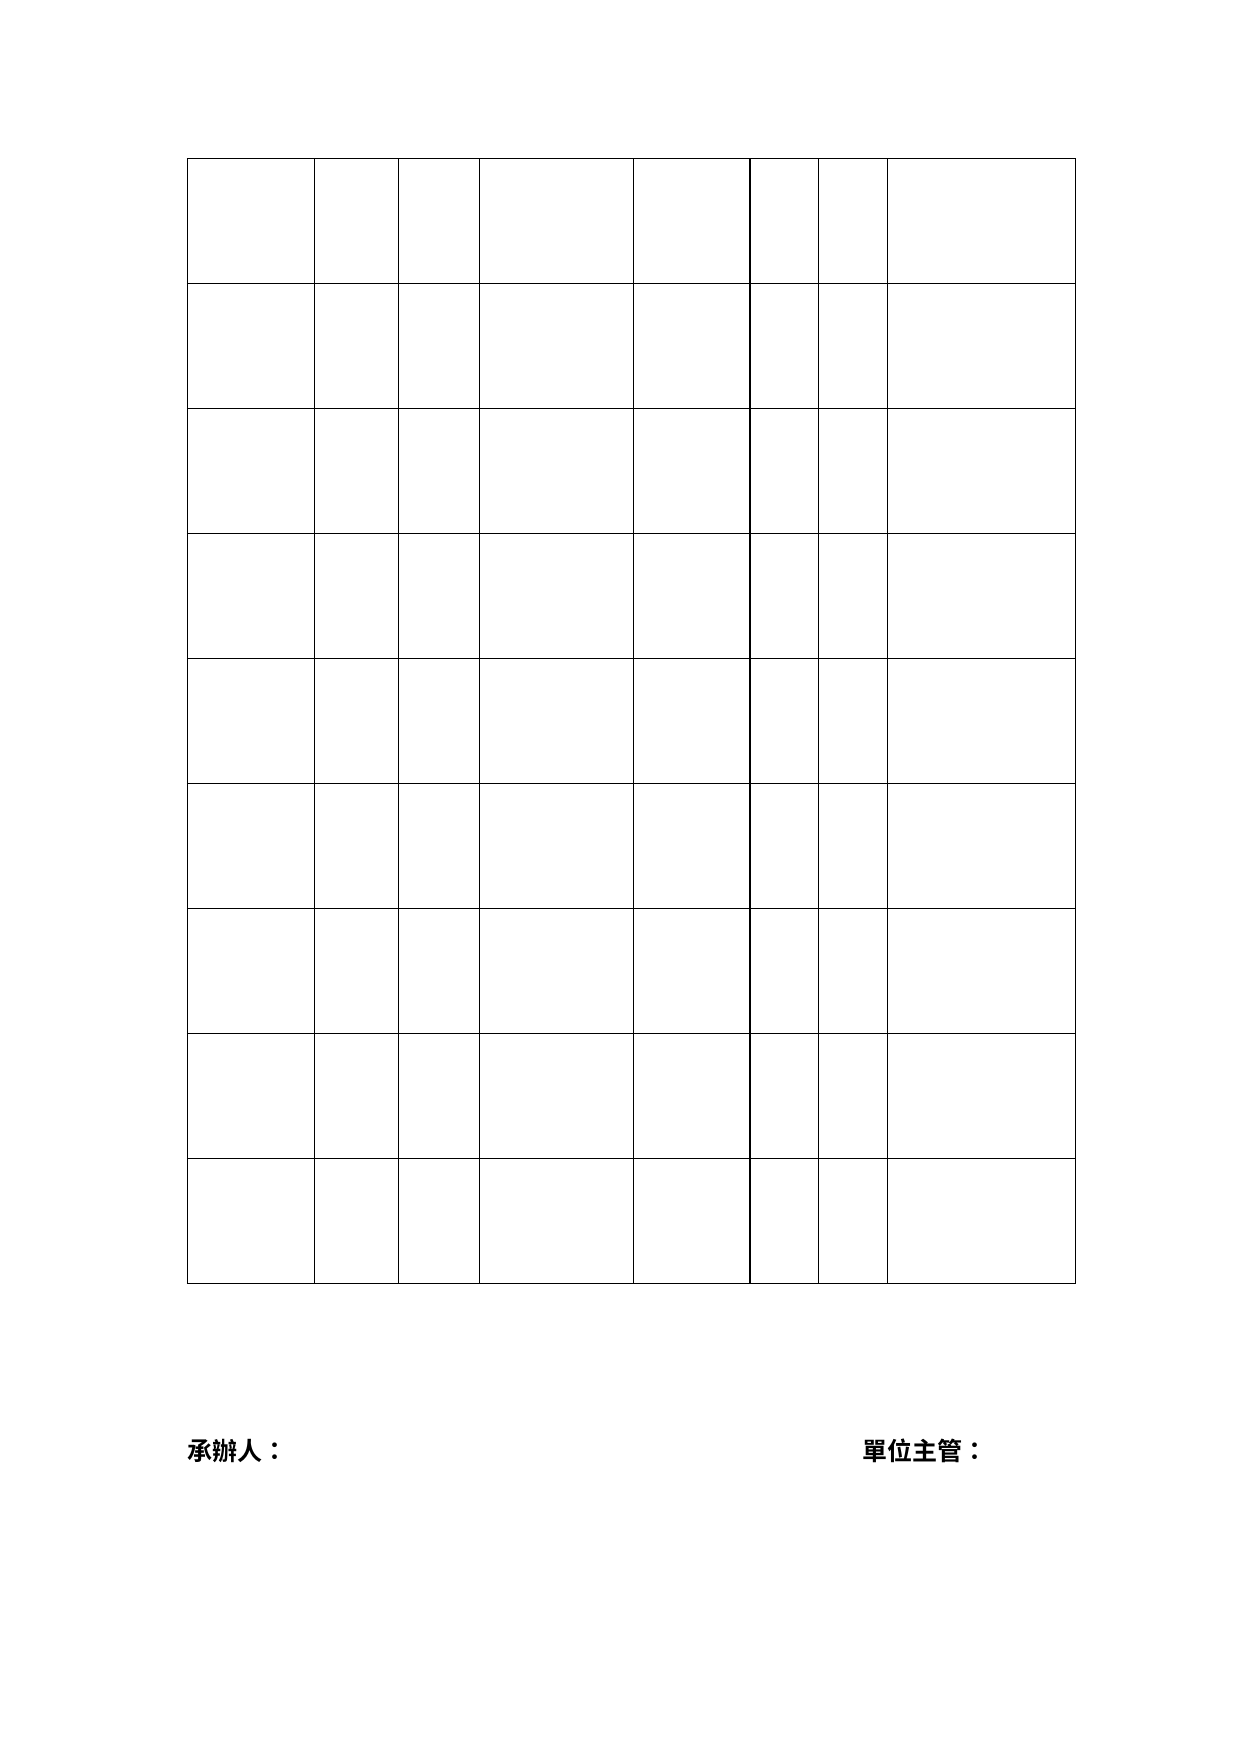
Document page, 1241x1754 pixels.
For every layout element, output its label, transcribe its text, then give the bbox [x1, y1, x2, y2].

table_cell [480, 534, 633, 658]
table_cell [480, 284, 633, 408]
table_cell [888, 159, 1075, 283]
table_cell [399, 409, 479, 533]
table_cell [634, 409, 749, 533]
table_cell [399, 1159, 479, 1283]
table_cell [888, 284, 1075, 408]
table_cell [480, 659, 633, 783]
table_cell [888, 1034, 1075, 1158]
table_cell [188, 659, 314, 783]
table_cell [399, 909, 479, 1033]
table_cell [480, 409, 633, 533]
table_cell [751, 909, 818, 1033]
table_cell [634, 284, 749, 408]
table_cell [634, 1034, 749, 1158]
table_cell [634, 784, 749, 908]
table_cell [819, 284, 887, 408]
table_cell [315, 284, 398, 408]
table_cell [819, 909, 887, 1033]
table_cell [888, 409, 1075, 533]
table_cell [188, 534, 314, 658]
table_cell [819, 784, 887, 908]
table_cell [188, 159, 314, 283]
table_cell [480, 909, 633, 1033]
table_cell [819, 159, 887, 283]
table_cell [751, 784, 818, 908]
table_cell [888, 909, 1075, 1033]
table_cell [634, 659, 749, 783]
text 承辦人： 單位主管： [187, 1408, 1053, 1471]
table_cell [819, 534, 887, 658]
table_cell [888, 784, 1075, 908]
table_cell [751, 409, 818, 533]
table_cell [188, 909, 314, 1033]
table_cell [399, 159, 479, 283]
table_cell [819, 409, 887, 533]
table_cell [188, 409, 314, 533]
table_cell [188, 784, 314, 908]
table_cell [188, 284, 314, 408]
table_cell [188, 1159, 314, 1283]
table_cell [888, 659, 1075, 783]
table_cell [315, 159, 398, 283]
table_cell [315, 1159, 398, 1283]
table_cell [315, 1034, 398, 1158]
table_cell [634, 1159, 749, 1283]
table_cell [751, 284, 818, 408]
table_cell [315, 784, 398, 908]
table_cell [888, 534, 1075, 658]
table_cell [888, 1159, 1075, 1283]
table_cell [751, 159, 818, 283]
table_cell [315, 534, 398, 658]
table_cell [315, 409, 398, 533]
table_cell [751, 1159, 818, 1283]
table_cell [480, 784, 633, 908]
table_cell [399, 284, 479, 408]
table_cell [399, 534, 479, 658]
table_cell [751, 659, 818, 783]
table_cell [634, 909, 749, 1033]
table_cell [480, 159, 633, 283]
table_cell [634, 534, 749, 658]
table_cell [399, 659, 479, 783]
table_cell [634, 159, 749, 283]
table_cell [751, 534, 818, 658]
table_cell [819, 1159, 887, 1283]
table_cell [480, 1034, 633, 1158]
table_cell [315, 659, 398, 783]
table_cell [819, 659, 887, 783]
table_cell [188, 1034, 314, 1158]
table_cell [399, 1034, 479, 1158]
table_cell [819, 1034, 887, 1158]
table_cell [399, 784, 479, 908]
table_cell [751, 1034, 818, 1158]
table_cell [315, 909, 398, 1033]
table_cell [480, 1159, 633, 1283]
